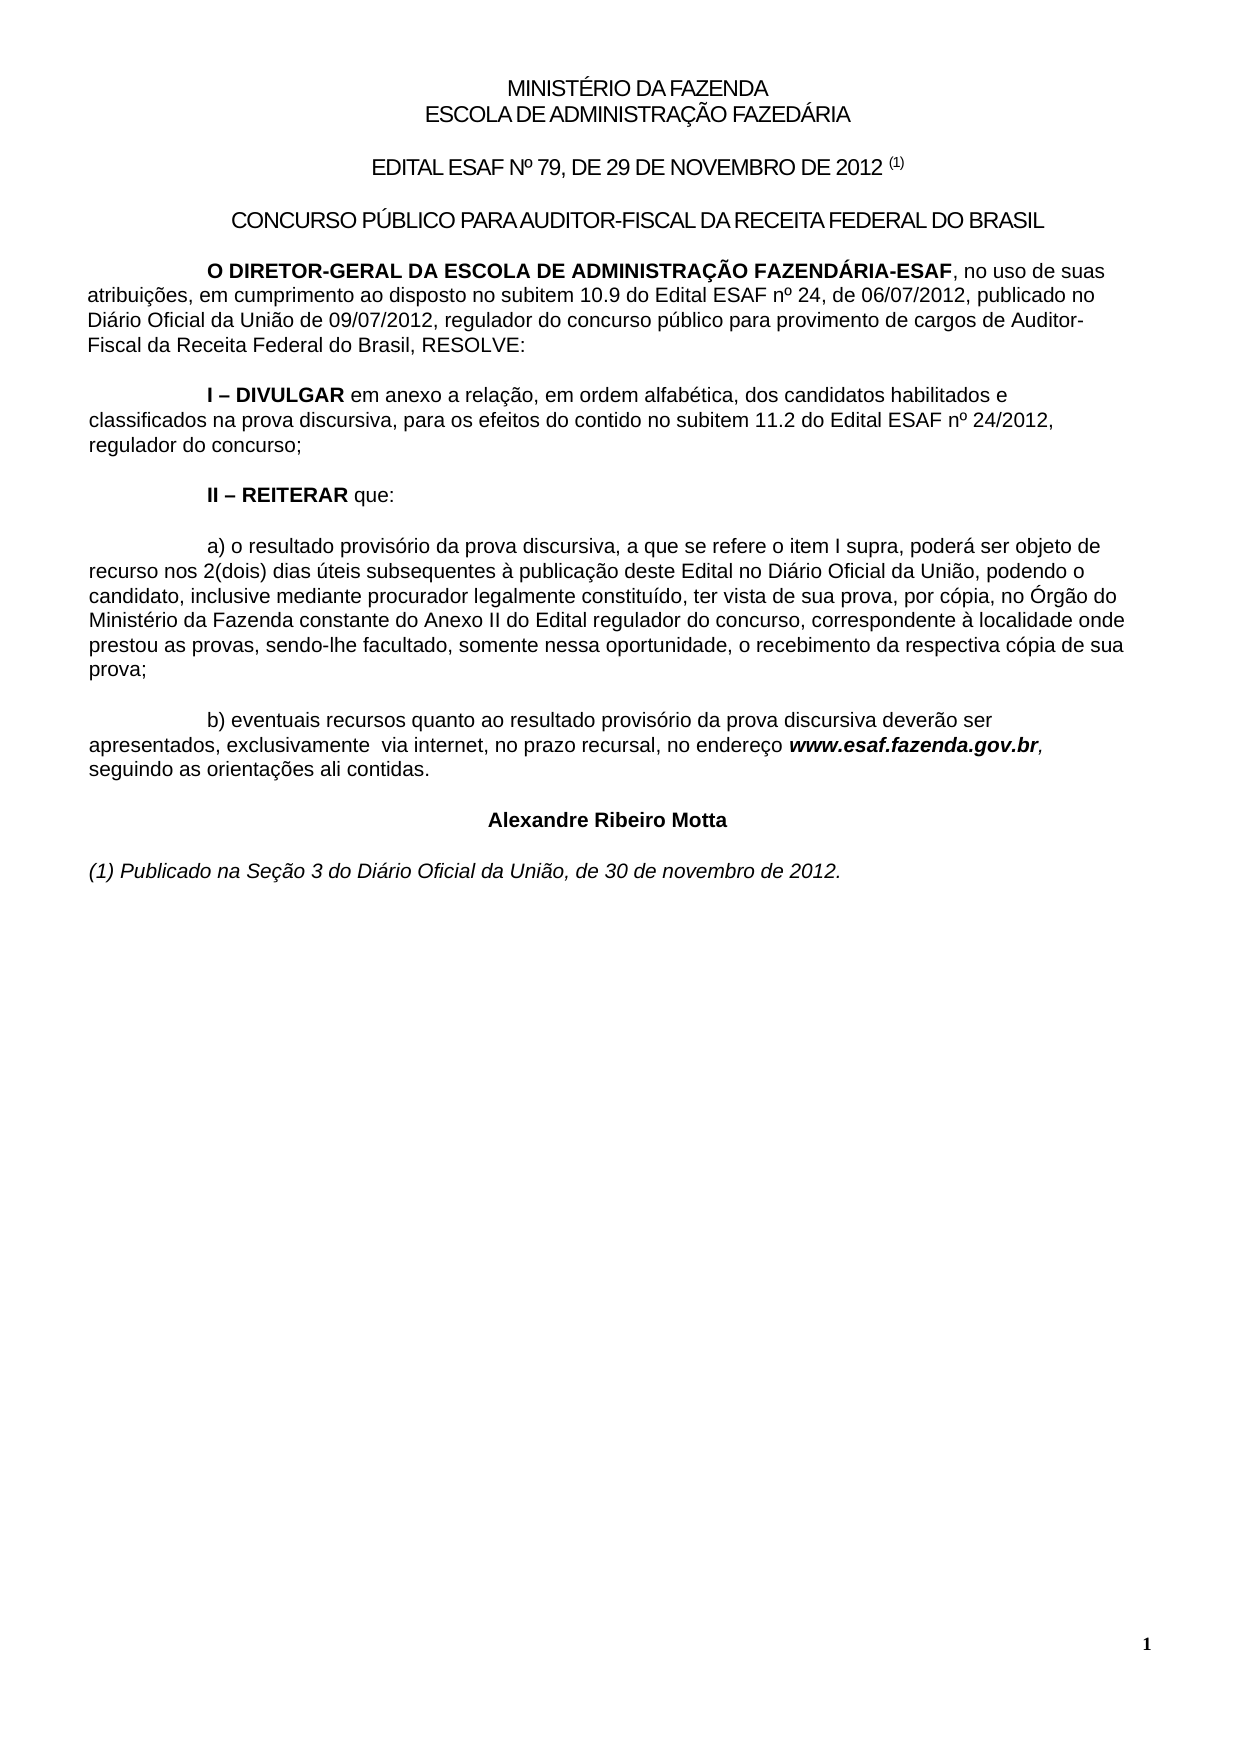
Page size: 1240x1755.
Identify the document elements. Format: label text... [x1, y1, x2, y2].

text Alexandre Ribeiro Motta [89, 808, 1126, 832]
text O DIRETOR-GERAL DA ESCOLA DE ADMINISTRAÇÃO FAZENDÁRIA-ESAF, no uso de suas atribuições, em cumprimento ao disposto no subitem 10.9 do Edital ESAF nº 24, de 06/07/2012, publicado no Diário Oficial da União de 09/07/2012, regulador do concurso público para provimento de cargos de Auditor-Fiscal da Receita Federal do Brasil, RESOLVE: [87, 259, 1126, 356]
text b) eventuais recursos quanto ao resultado provisório da prova discursiva deverão ser apresentados, exclusivamente via internet, no prazo recursal, no endereço www.esaf.fazenda.gov.br, seguindo as orientações ali contidas. [89, 708, 1126, 781]
text (1) Publicado na Seção 3 do Diário Oficial da União, de 30 de novembro de 2012. [89, 859, 1126, 883]
text II – REITERAR que: [89, 483, 1126, 507]
text MINISTÉRIO DA FAZENDA [89, 75, 1126, 101]
text CONCURSO PÚBLICO PARA AUDITOR-FISCAL DA RECEITA FEDERAL DO BRASIL [89, 207, 1126, 233]
text ESCOLA DE ADMINISTRAÇÃO FAZEDÁRIA [89, 101, 1126, 128]
text a) o resultado provisório da prova discursiva, a que se refere o item I supra, poderá ser objeto de recurso nos 2(dois) dias úteis subsequentes à publicação deste Edital no Diário Oficial da União, podendo o candidato, inclusive mediante procurador legalmente constituído, ter vista de sua prova, por cópia, no Órgão do Ministério da Fazenda constante do Anexo II do Edital regulador do concurso, correspondente à localidade onde prestou as provas, sendo-lhe facultado, somente nessa oportunidade, o recebimento da respectiva cópia de sua prova; [89, 534, 1126, 681]
text I – DIVULGAR em anexo a relação, em ordem alfabética, dos candidatos habilitados e classificados na prova discursiva, para os efeitos do contido no subitem 11.2 do Edital ESAF nº 24/2012, regulador do concurso; [89, 383, 1126, 456]
text EDITAL ESAF Nº 79, DE 29 DE NOVEMBRO DE 2012 (1) [89, 154, 1126, 180]
